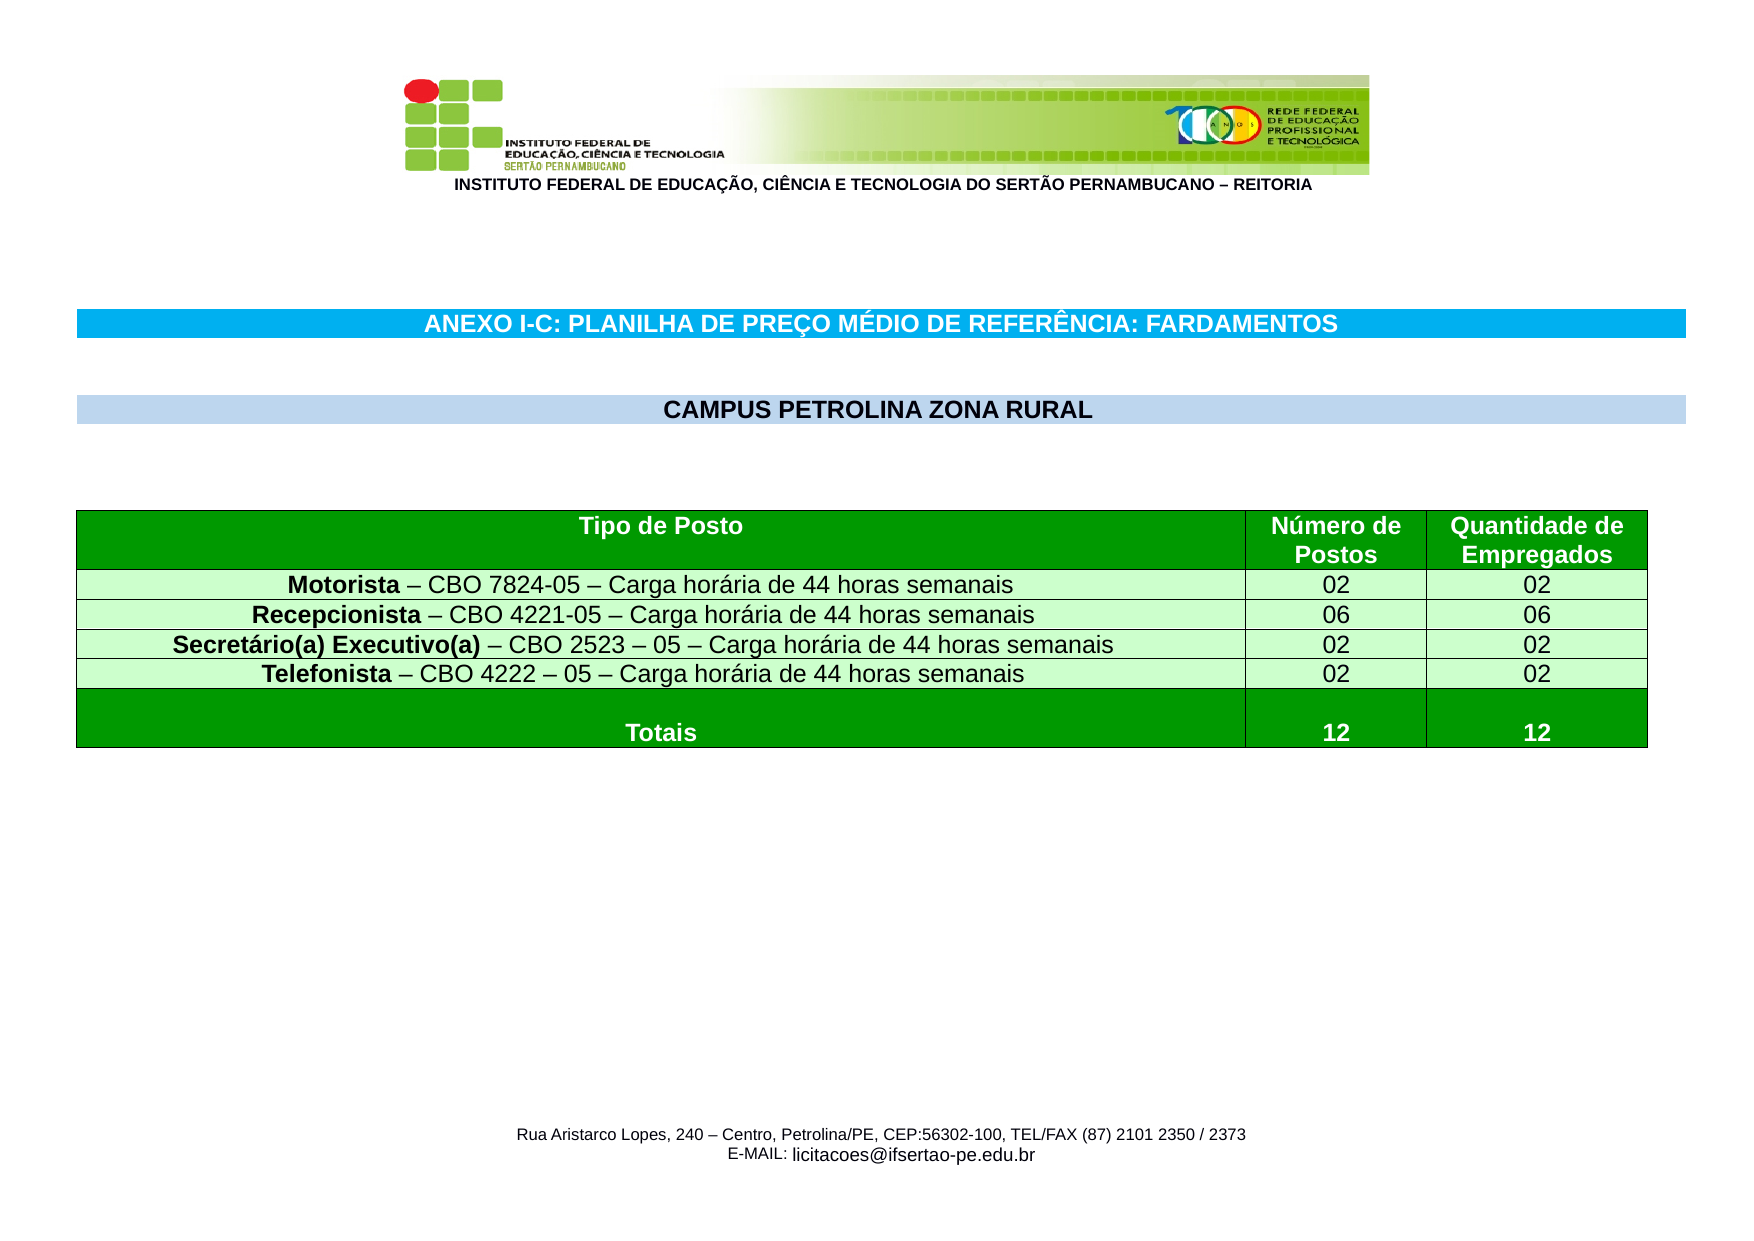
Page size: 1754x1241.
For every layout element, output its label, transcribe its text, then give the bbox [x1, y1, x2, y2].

picture [393, 75, 1370, 175]
table_cell Totais [77, 689, 1245, 747]
table_cell Telefonista – CBO 4222 – 05 – Carga horária de 44 horas semanais [77, 659, 1245, 688]
table_cell Motorista – CBO 7824-05 – Carga horária de 44 horas semanais [77, 570, 1245, 599]
table_cell 06 [1246, 600, 1426, 628]
table_header Número de Postos [1246, 511, 1426, 569]
table_cell 12 [1246, 689, 1426, 747]
table_cell Secretário(a) Executivo(a) – CBO 2523 – 05 – Carga horária de 44 horas semanais [77, 630, 1245, 658]
table_cell 02 [1246, 630, 1426, 658]
table_cell 06 [1427, 600, 1647, 628]
table_cell 02 [1246, 659, 1426, 688]
table_cell 02 [1246, 570, 1426, 599]
subtitle CAMPUS PETROLINA ZONA RURAL [77, 395, 1686, 424]
table_header Quantidade de Empregados [1427, 511, 1647, 569]
table_cell 02 [1427, 630, 1647, 658]
table_cell 02 [1427, 570, 1647, 599]
subtitle ANEXO I-C: PLANILHA DE PREÇO MÉDIO DE REFERÊNCIA: FARDAMENTOS [77, 309, 1686, 338]
table_cell 02 [1427, 659, 1647, 688]
table_cell Recepcionista – CBO 4221-05 – Carga horária de 44 horas semanais [77, 600, 1245, 628]
table_header Tipo de Posto [77, 511, 1245, 569]
table_cell 12 [1427, 689, 1647, 747]
